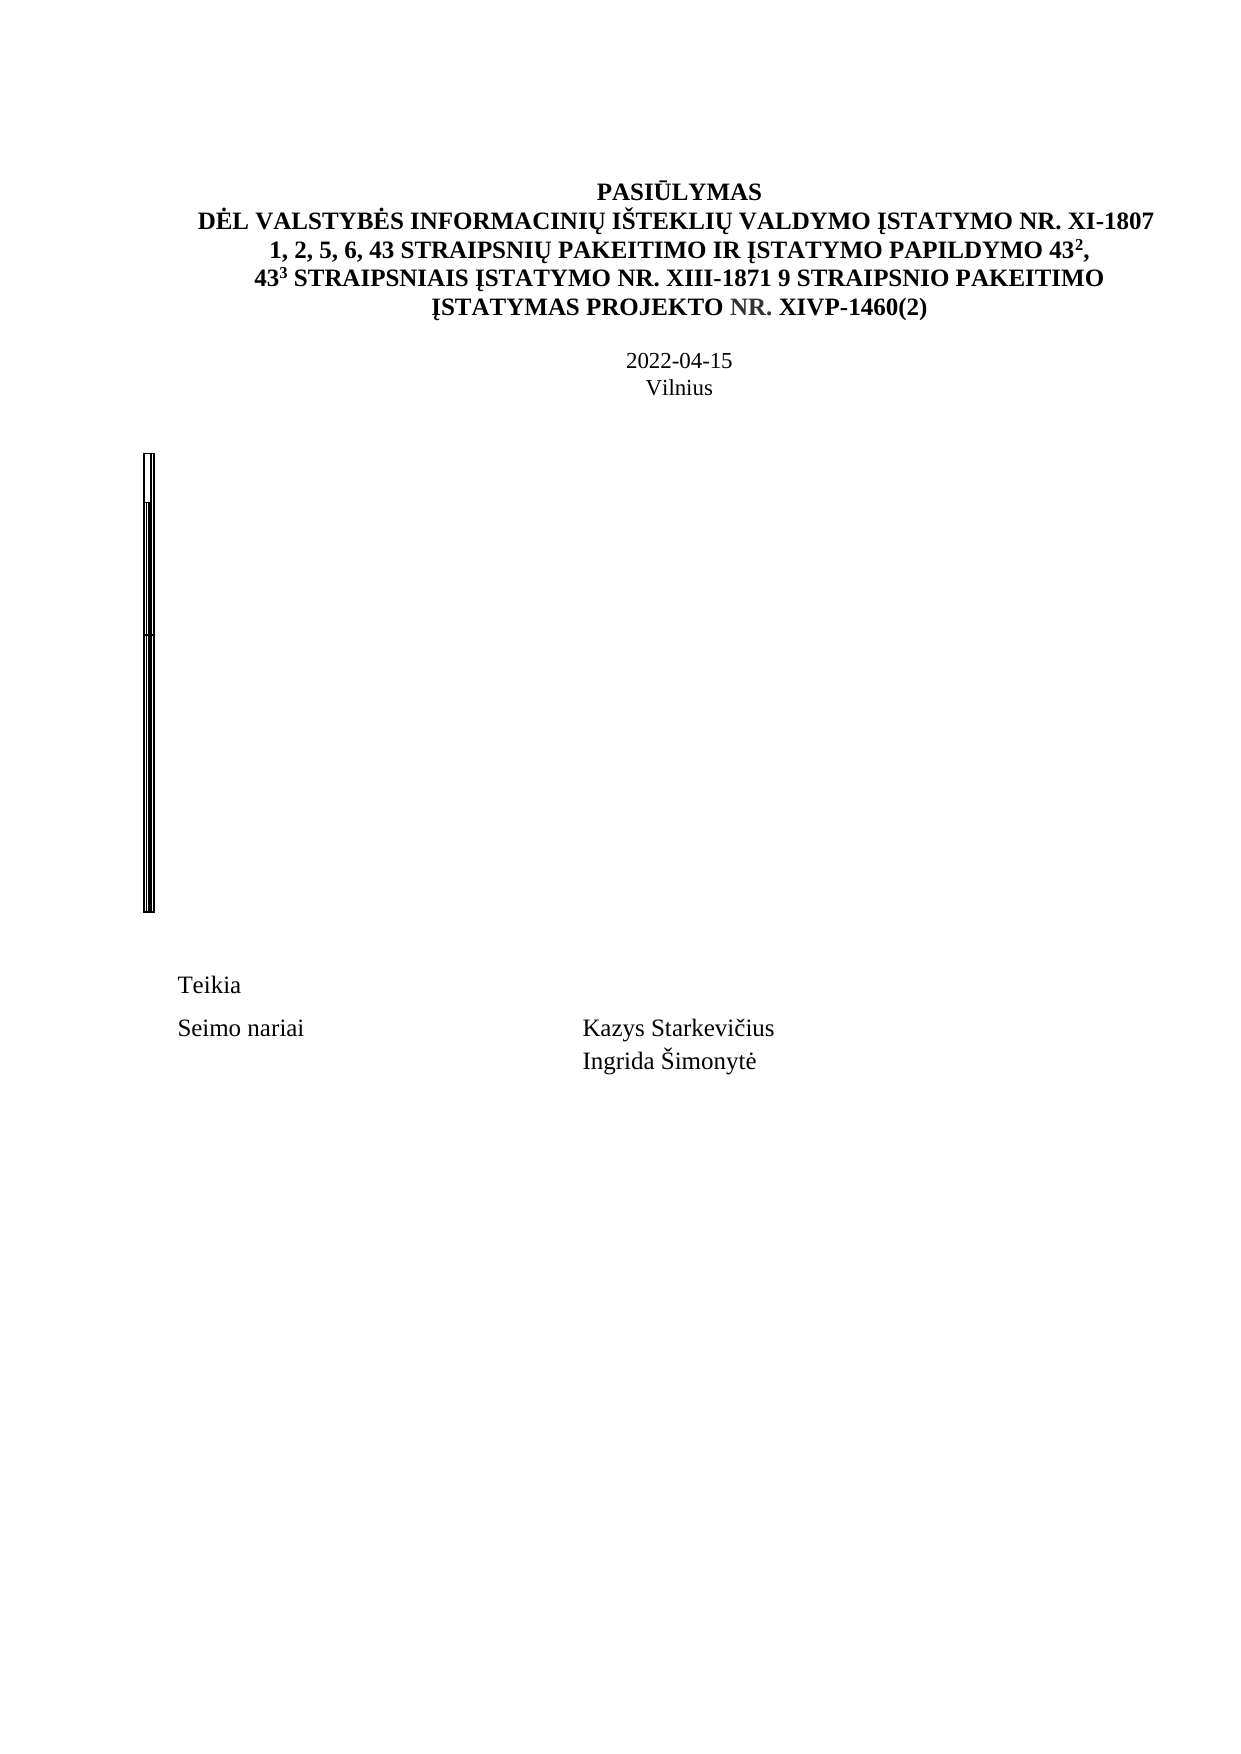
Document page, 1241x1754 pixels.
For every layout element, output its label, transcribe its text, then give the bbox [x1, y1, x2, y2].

text Vilnius [177, 374, 1181, 400]
text Teikia [177, 970, 1181, 999]
text 2022-04-15 [177, 347, 1181, 374]
text PASIŪLYMAS [177, 177, 1181, 206]
text Ingrida Šimonytė [177, 1046, 1181, 1075]
text DĖL VALSTYBĖS INFORMACINIŲ IŠTEKLIŲ VALDYMO ĮSTATYMO NR. XI-1807 [177, 206, 1181, 235]
text 1, 2, 5, 6, 43 STRAIPSNIŲ PAKEITIMO IR ĮSTATYMO PAPILDYMO 432, 433 STRAIPSNIAIS ĮSTATYMO NR. XIII-1871 9 STRAIPSNIO PAKEITIMO ĮSTATYMAS PROJEKTO NR. XIVP-1460(2) [177, 235, 1181, 321]
text Seimo nariai Kazys Starkevičius [177, 1013, 1181, 1042]
